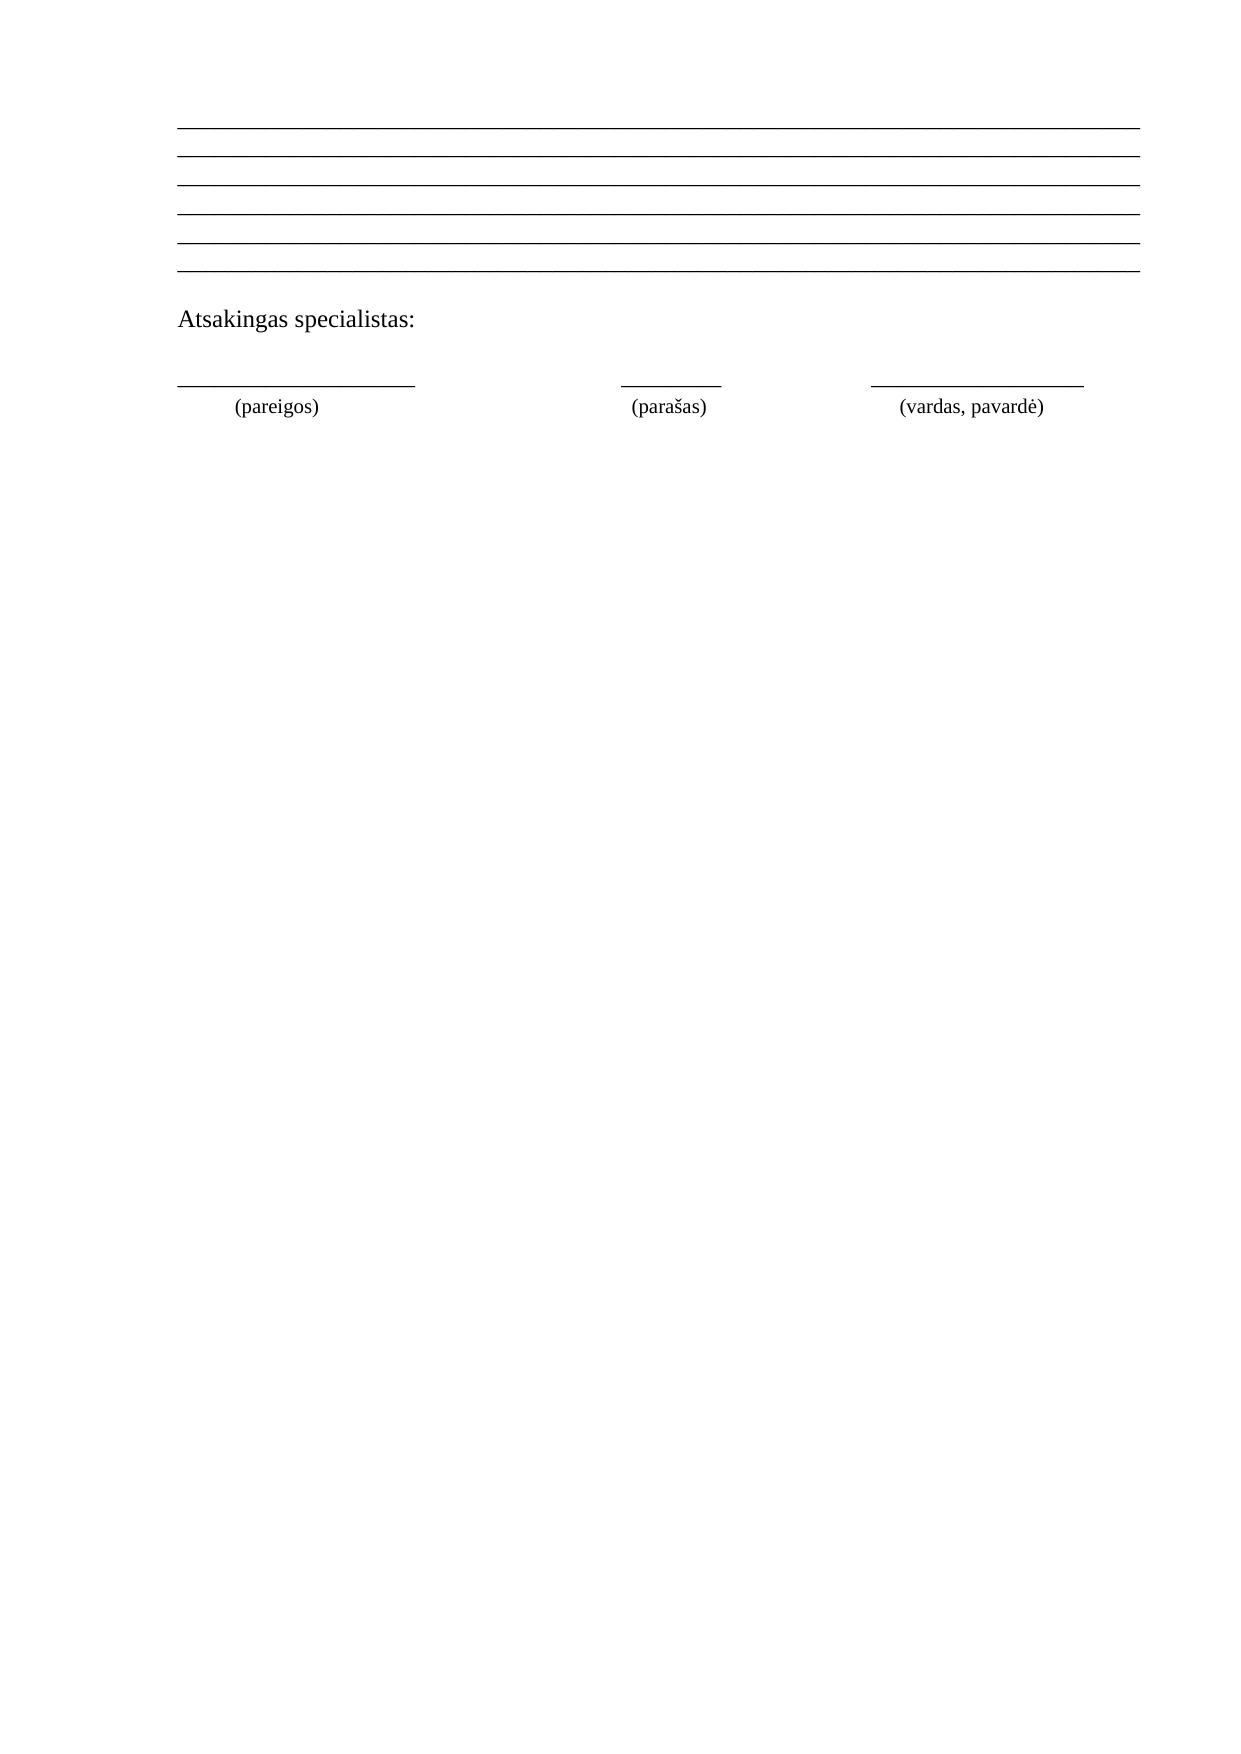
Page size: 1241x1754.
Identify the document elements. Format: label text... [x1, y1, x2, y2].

text (pareigos) (parašas) (vardas, pavardė) [177, 390, 1151, 419]
text Atsakingas specialistas: [177, 304, 1151, 333]
text ___________________ ________ _________________ [177, 361, 1151, 390]
text ______________________________________________________________________________________________________________________________________________________________________________________________________________________________________________________________________________________________________________________________________________________________________________________________________________________________________________________________________________ [177, 103, 1151, 275]
